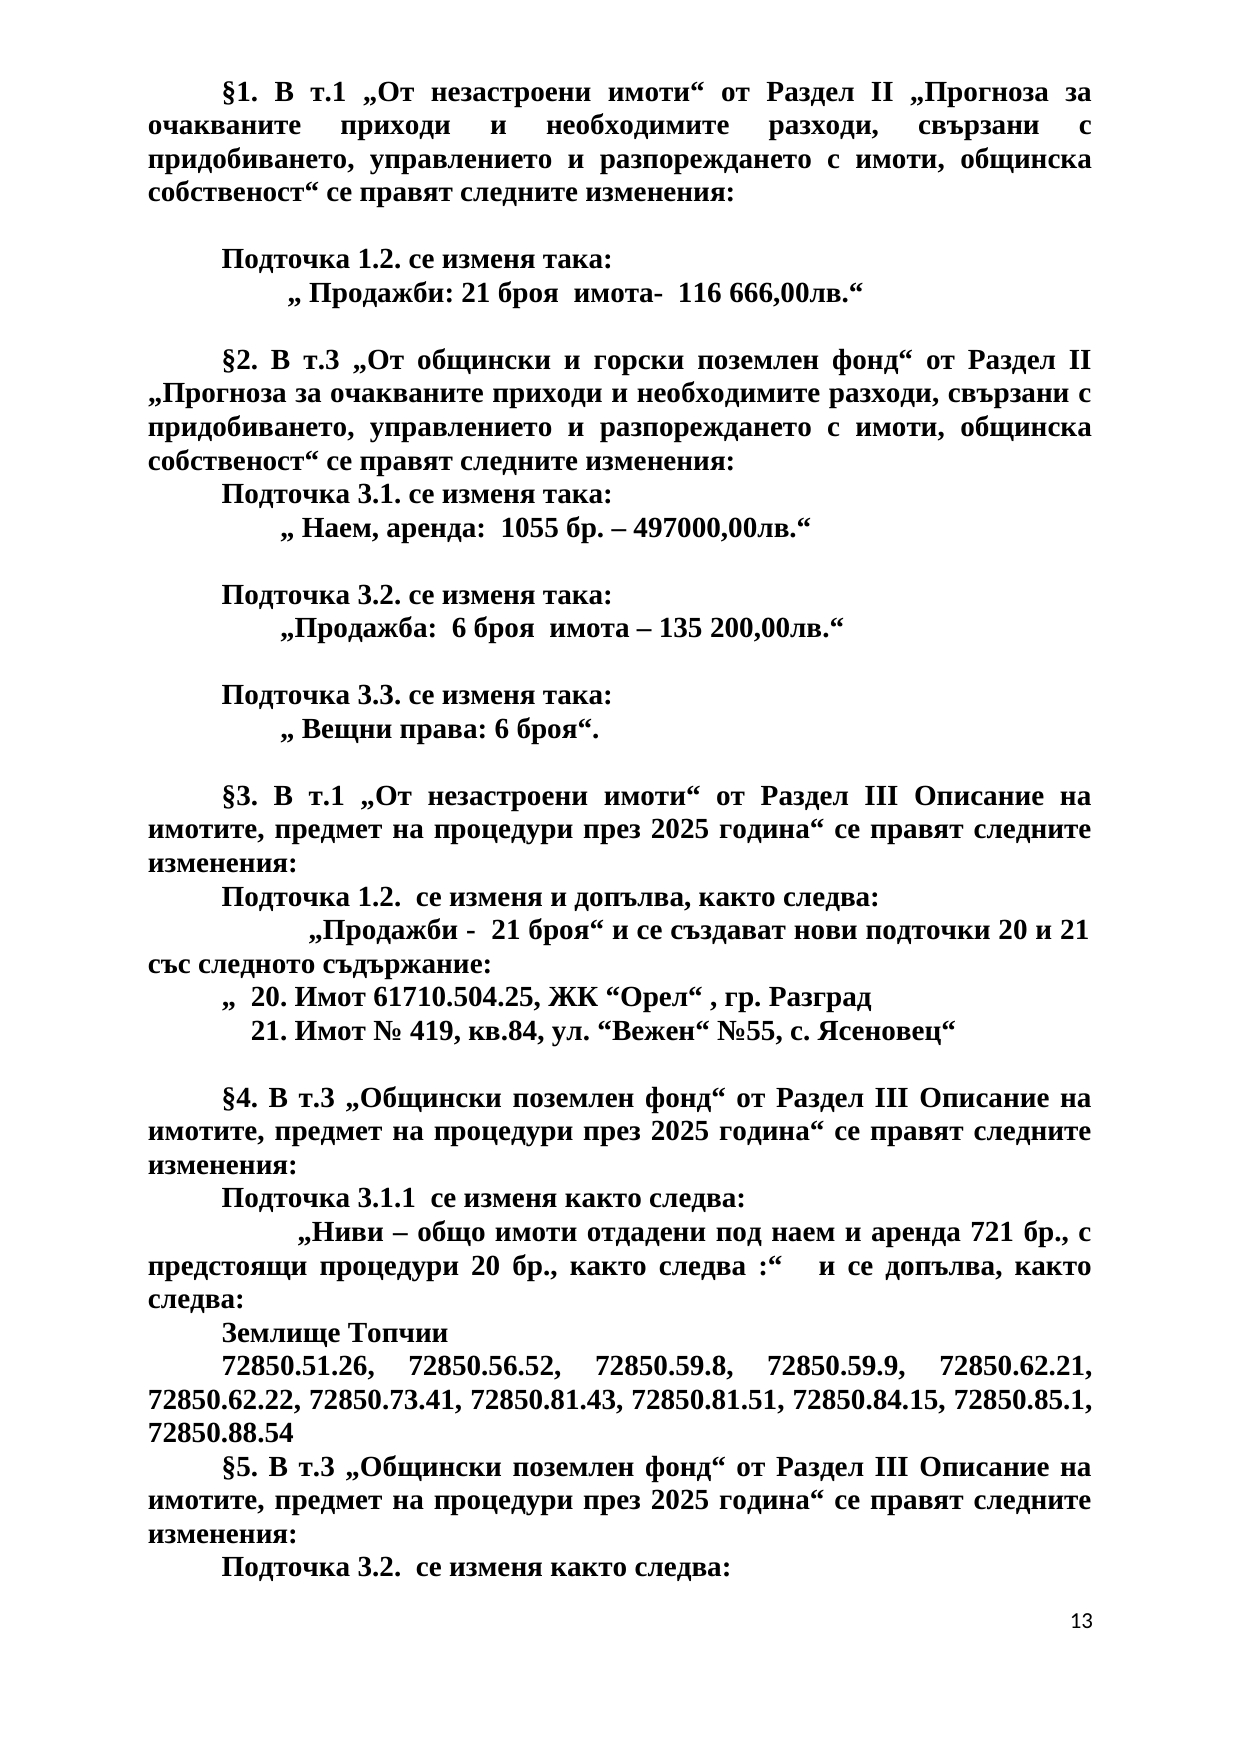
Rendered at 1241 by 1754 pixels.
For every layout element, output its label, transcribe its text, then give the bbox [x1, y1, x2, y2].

text „ 20. Имот 61710.504.25, ЖК “Орел“ , гр. Разград [148, 979, 1093, 1013]
text 21. Имот № 419, кв.84, ул. “Вежен“ №55, с. Ясеновец“ [148, 1013, 1093, 1046]
text Подточка 1.2. се изменя така: [148, 241, 1093, 275]
text §1. В т.1 „От незастроени имоти“ от Раздел II „Прогноза за очакваните приходи и необходимите разходи, свързани с придобиването, управлението и разпореждането с имоти, общинска собственост“ се правят следните изменения: [148, 74, 1093, 208]
text Землище Топчии [148, 1315, 1093, 1348]
text Подточка 3.2. се изменя както следва: [148, 1549, 1093, 1583]
text „Ниви – общо имоти отдадени под наем и аренда 721 бр., с предстоящи процедури 20 бр., както следва :“ и се допълва, както следва: [148, 1214, 1093, 1315]
text „ Продажби: 21 броя имота- 116 666,00лв.“ [148, 275, 1093, 308]
text §4. В т.3 „Общински поземлен фонд“ от Раздел III Описание на имотите, предмет на процедури през 2025 година“ се правят следните изменения: [148, 1080, 1093, 1181]
text Подточка 1.2. се изменя и допълва, както следва: [148, 879, 1093, 912]
text „ Вещни права: 6 броя“. [148, 711, 1093, 744]
text §2. В т.3 „От общински и горски поземлен фонд“ от Раздел II „Прогноза за очакваните приходи и необходимите разходи, свързани с придобиването, управлението и разпореждането с имоти, общинска собственост“ се правят следните изменения: [148, 342, 1093, 476]
text 72850.51.26, 72850.56.52, 72850.59.8, 72850.59.9, 72850.62.21, 72850.62.22, 72850.73.41, 72850.81.43, 72850.81.51, 72850.84.15, 72850.85.1, 72850.88.54 [148, 1348, 1093, 1449]
text §3. В т.1 „От незастроени имоти“ от Раздел III Описание на имотите, предмет на процедури през 2025 година“ се правят следните изменения: [148, 778, 1093, 879]
text Подточка 3.2. се изменя така: [148, 577, 1093, 610]
text „Продажба: 6 броя имота – 135 200,00лв.“ [148, 610, 1093, 644]
text „Продажби - 21 броя“ и се създават нови подточки 20 и 21 със следното съдържание: [148, 912, 1093, 979]
text Подточка 3.1. се изменя така: [148, 476, 1093, 510]
text „ Наем, аренда: 1055 бр. – 497000,00лв.“ [148, 510, 1093, 543]
text Подточка 3.1.1 се изменя както следва: [148, 1181, 1093, 1214]
text §5. В т.3 „Общински поземлен фонд“ от Раздел III Описание на имотите, предмет на процедури през 2025 година“ се правят следните изменения: [148, 1449, 1093, 1549]
text Подточка 3.3. се изменя така: [148, 677, 1093, 711]
